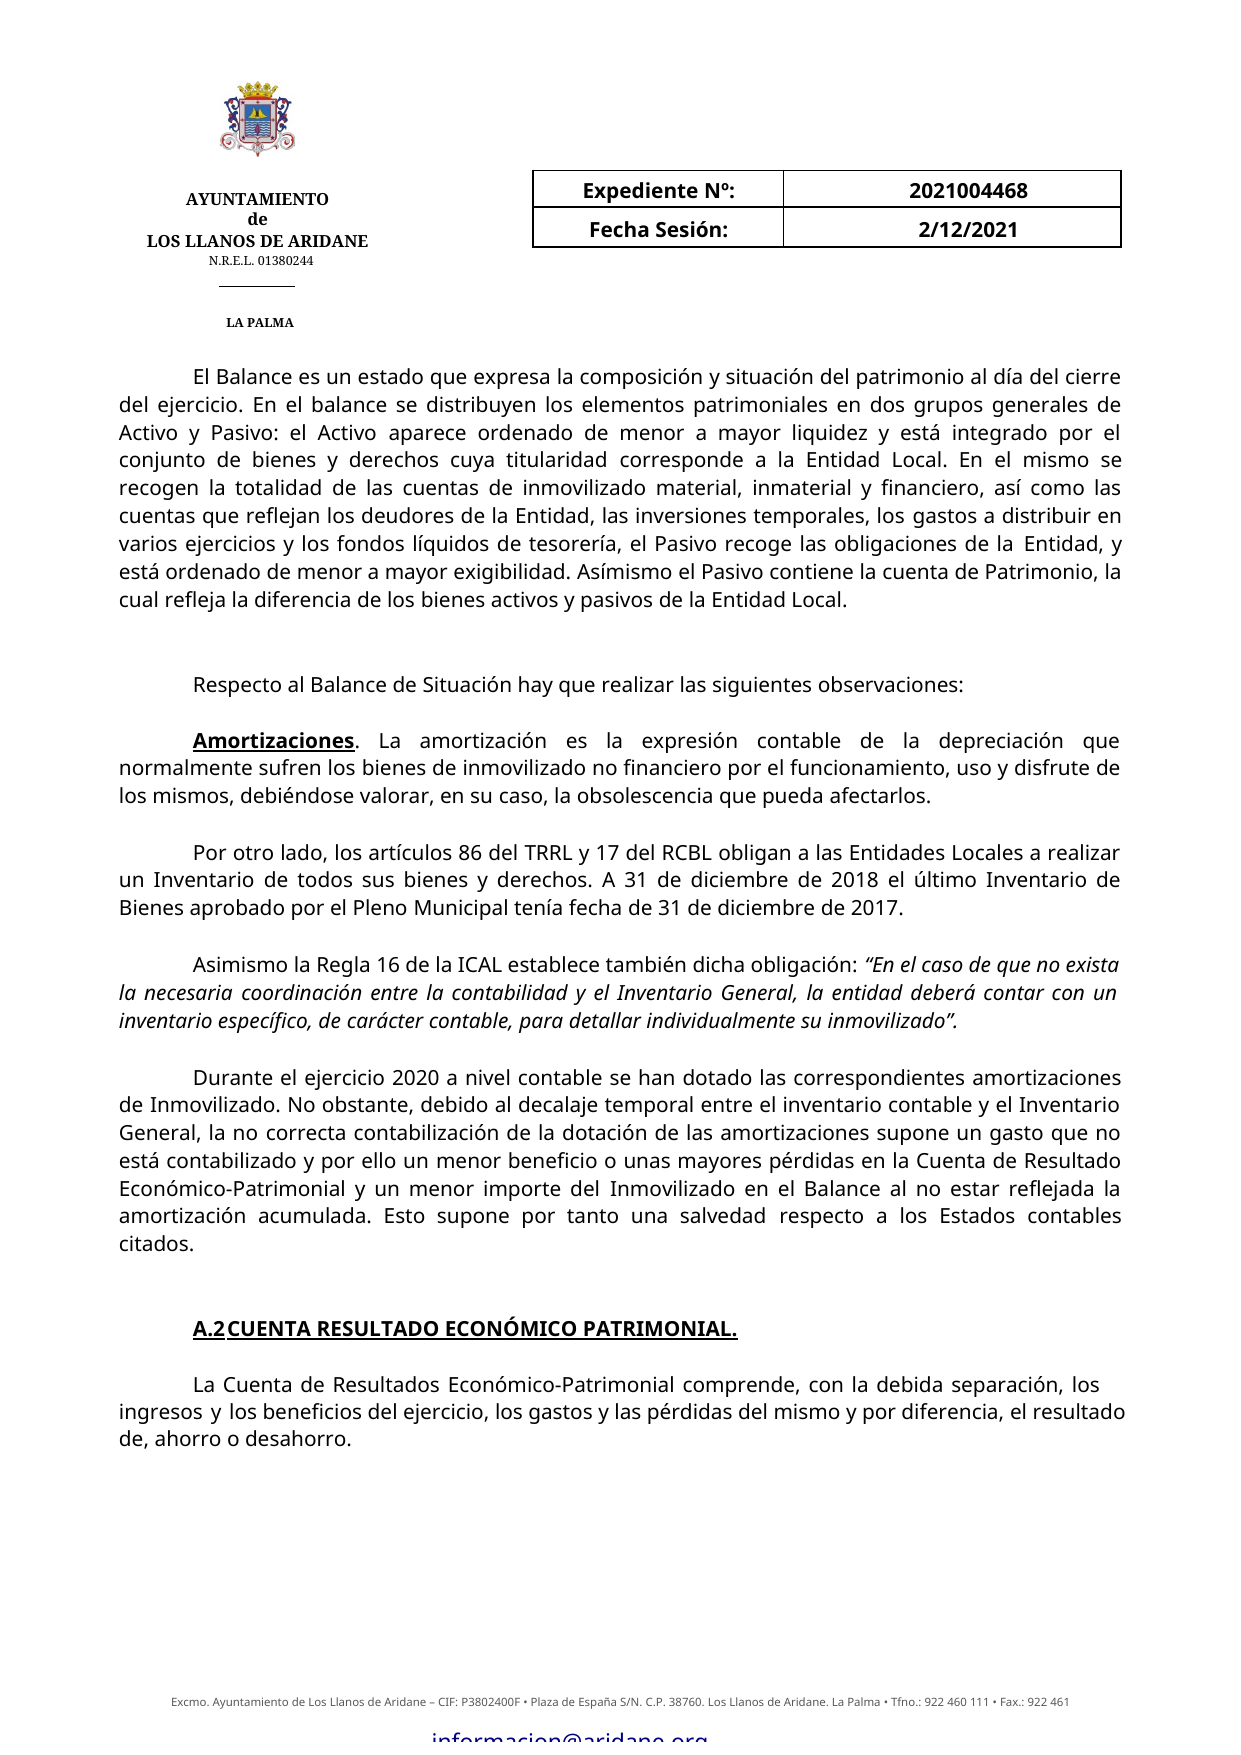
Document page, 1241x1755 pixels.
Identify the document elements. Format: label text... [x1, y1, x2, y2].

table_header 2021004468 [784, 171, 1120, 206]
text Durante el ejercicio 2020 a nivel contable se han dotado las correspondientes amortizaciones de Inmovilizado. No obstante, debido al decalaje temporal entre el inventario contable y el Inventario General, la no correcta contabilización de la dotación de las amortizaciones supone un gasto que no está contabilizado y por ello un menor beneficio o unas mayores pérdidas en la Cuenta de Resultado Económico-Patrimonial y un menor importe del Inmovilizado en el Balance al no estar reflejada la amortización acumulada. Esto supone por tanto una salvedad respecto a los Estados contables citados. [119, 1063, 1122, 1258]
table_cell 2/12/2021 [784, 208, 1120, 246]
text AYUNTAMIENTO [120, 189, 394, 209]
text LA PALMA [226, 316, 1134, 331]
table_cell Fecha Sesión: [534, 208, 783, 246]
text Respecto al Balance de Situación hay que realizar las siguientes observaciones: [193, 670, 1134, 698]
text El Balance es un estado que expresa la composición y situación del patrimonio al día del cierre del ejercicio. En el balance se distribuyen los elementos patrimoniales en dos grupos generales de Activo y Pasivo: el Activo aparece ordenado de menor a mayor liquidez y está integrado por el conjunto de bienes y derechos cuya titularidad corresponde a la Entidad Local. En el mismo se recogen la totalidad de las cuentas de inmovilizado material, inmaterial y financiero, así como las cuentas que reflejan los deudores de la Entidad, las inversiones temporales, los gastos a distribuir en varios ejercicios y los fondos líquidos de tesorería, el Pasivo recoge las obligaciones de la Entidad, y está ordenado de menor a mayor exigibilidad. Asímismo el Pasivo contiene la cuenta de Patrimonio, la cual refleja la diferencia de los bienes activos y pasivos de la Entidad Local. [119, 362, 1122, 613]
text LOS LLANOS DE ARIDANE [120, 229, 395, 252]
text Asimismo la Regla 16 de la ICAL establece también dicha obligación: “En el caso de que no exista la necesaria coordinación entre la contabilidad y el Inventario General, la entidad deberá contar con un inventario específico, de carácter contable, para detallar individualmente su inmovilizado”. [119, 950, 1122, 1035]
text Por otro lado, los artículos 86 del TRRL y 17 del RCBL obligan a las Entidades Locales a realizar un Inventario de todos sus bienes y derechos. A 31 de diciembre de 2018 el último Inventario de Bienes aprobado por el Pleno Municipal tenía fecha de 31 de diciembre de 2017. [119, 838, 1122, 922]
text La Cuenta de Resultados Económico-Patrimonial comprende, con la debida separación, los ingresos y los beneficios del ejercicio, los gastos y las pérdidas del mismo y por diferencia, el resultado de, ahorro o desahorro. [119, 1370, 1134, 1453]
table_header Expediente Nº: [534, 171, 783, 206]
list CUENTA RESULTADO ECONÓMICO PATRIMONIAL. [193, 1314, 1134, 1343]
text de [120, 209, 395, 229]
text Amortizaciones. La amortización es la expresión contable de la depreciación que normalmente sufren los bienes de inmovilizado no financiero por el funcionamiento, uso y disfrute de los mismos, debiéndose valorar, en su caso, la obsolescencia que pueda afectarlos. [119, 726, 1121, 810]
text N.R.E.L. 01380244 [208, 252, 1134, 269]
